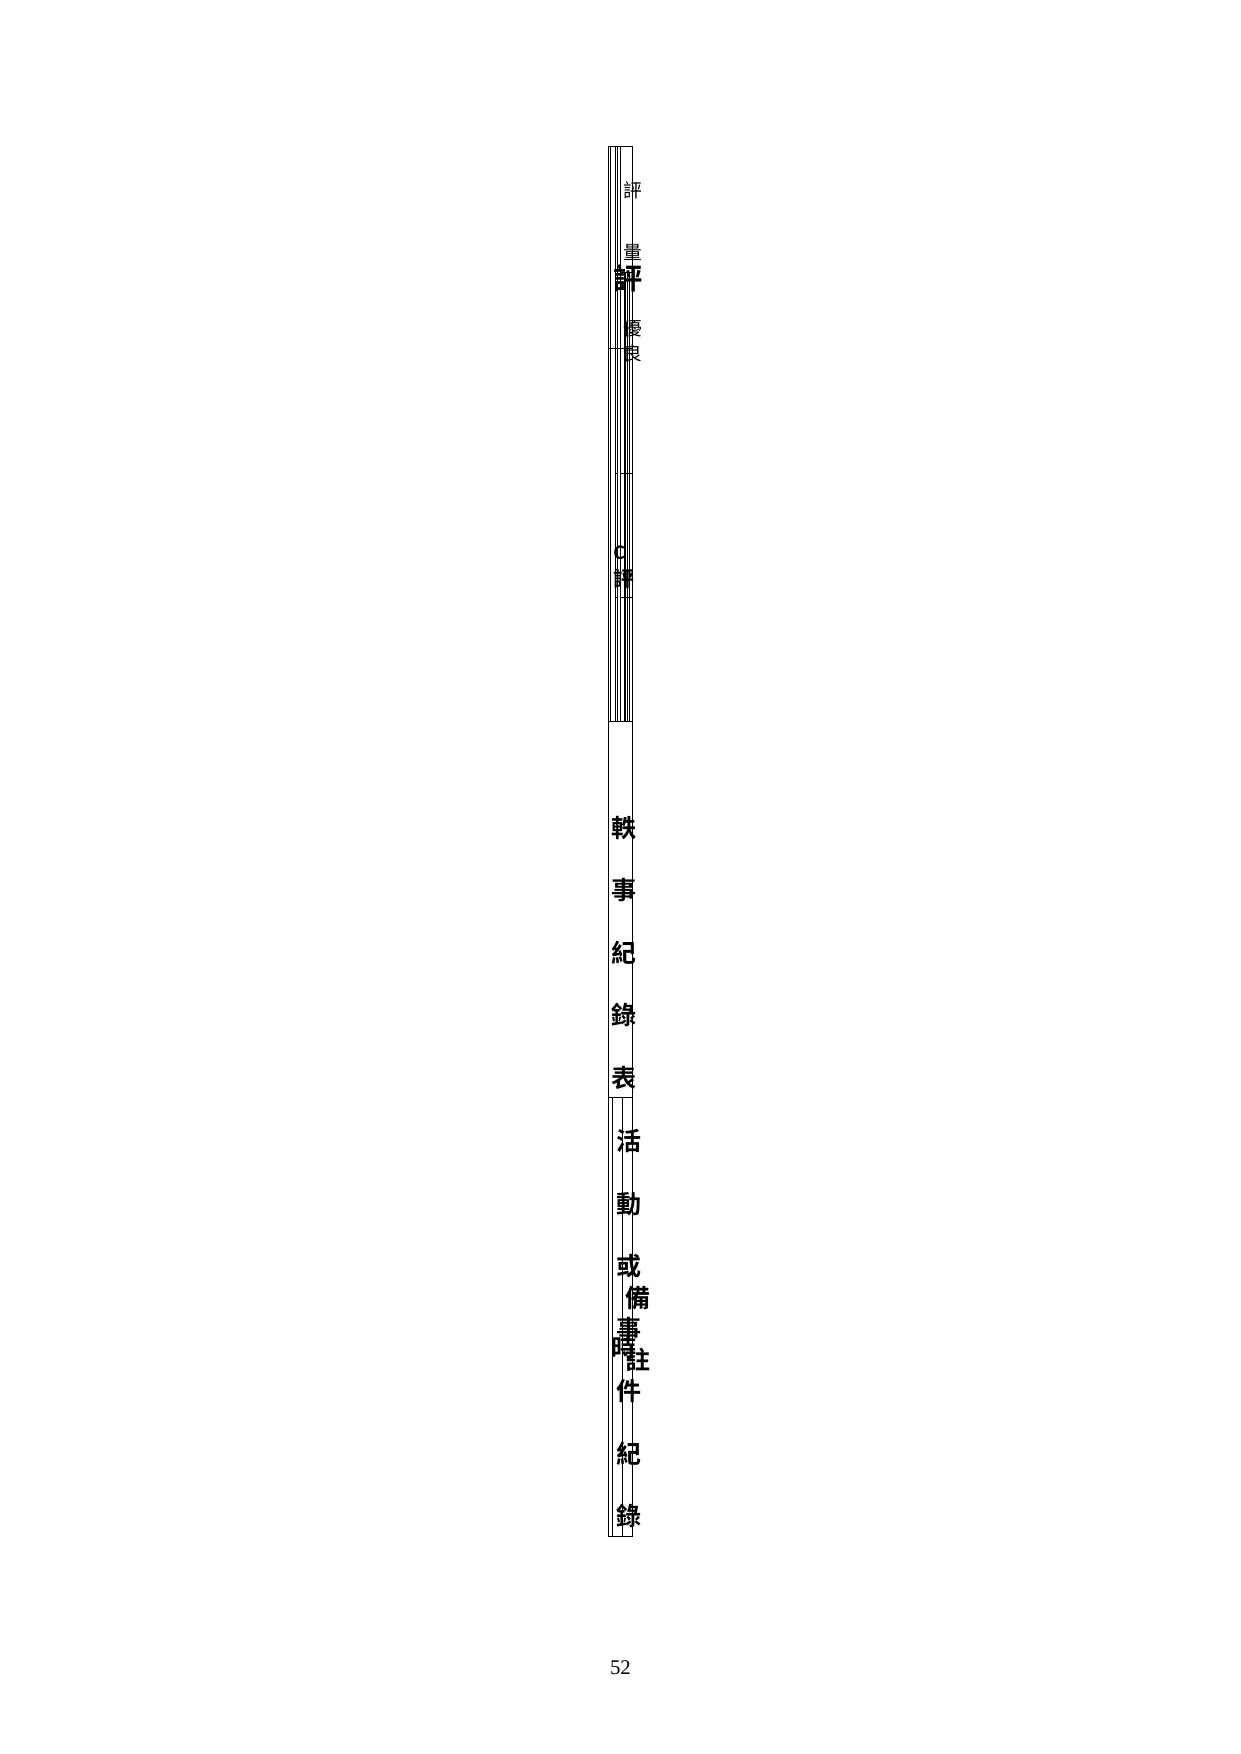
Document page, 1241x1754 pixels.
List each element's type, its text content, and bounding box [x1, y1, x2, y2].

table_cell 備註 [623, 1213, 632, 1257]
table_header 評量 [621, 147, 632, 272]
table_cell 活動或事件紀錄 [613, 1098, 622, 1337]
table_cell C-1 評量小組合作學習的成果 [611, 349, 615, 721]
table_cell 備註 [625, 1200, 632, 1211]
table_cell 備註 [623, 1274, 632, 1318]
table_cell 活動或事件紀錄 [613, 1337, 622, 1536]
table_cell 備註 [623, 1354, 632, 1514]
table_cell 備註 [623, 1098, 632, 1197]
table_cell 軼事紀錄表 [609, 722, 632, 1097]
table_cell 備註 [623, 1260, 631, 1273]
table_header 評 鑑 標 準 [611, 147, 615, 348]
table_cell 備註 [623, 1516, 632, 1536]
